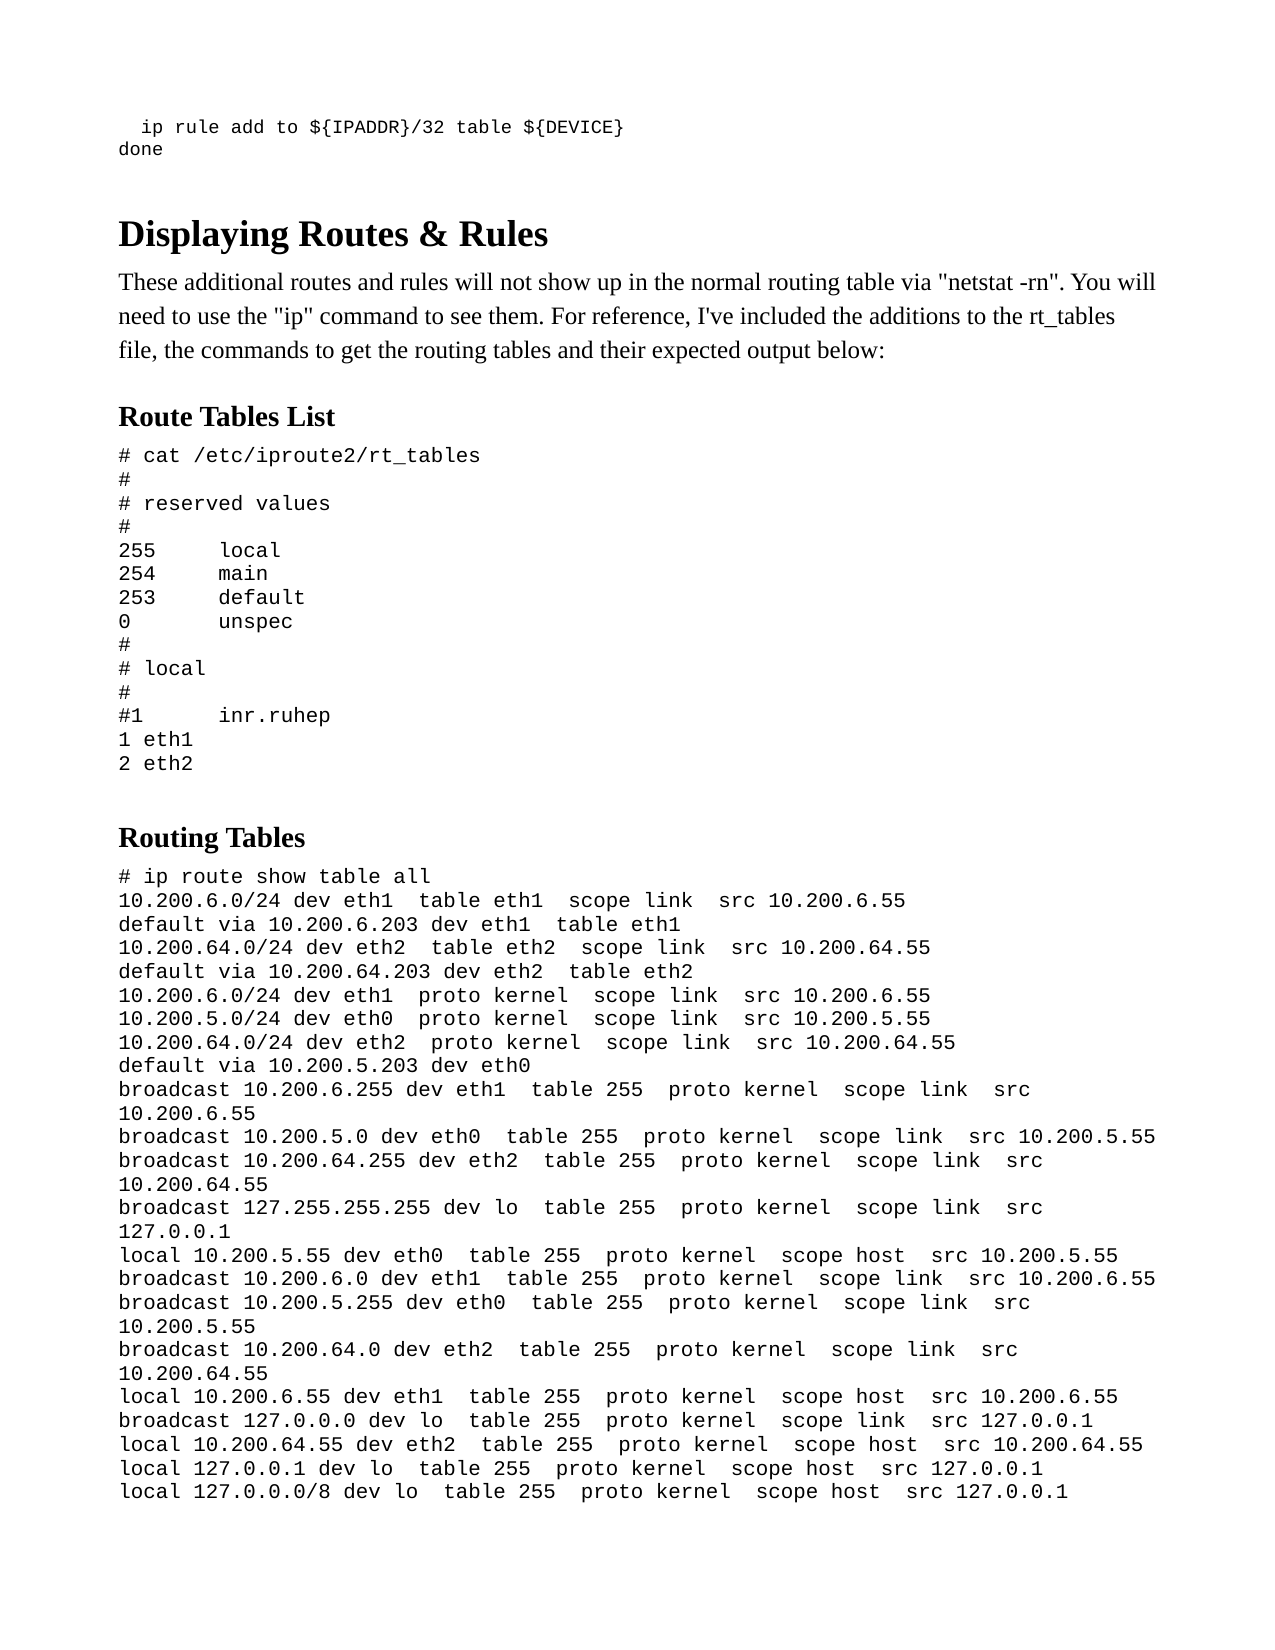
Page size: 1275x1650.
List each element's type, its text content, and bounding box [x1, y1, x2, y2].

subtitle Route Tables List [118, 399, 1157, 433]
text ip rule add to ${IPADDR}/32 table ${DEVICE} [118, 118, 1157, 139]
subtitle Displaying Routes & Rules [118, 211, 1157, 254]
text 10.200.64.0/24 dev eth2 table eth2 scope link src 10.200.64.55 [118, 937, 1157, 961]
text # [118, 469, 1157, 492]
text broadcast 10.200.5.255 dev eth0 table 255 proto kernel scope link src 10.200.5.55 [118, 1292, 1157, 1339]
text 0 unspec [118, 611, 1157, 634]
text 10.200.6.0/24 dev eth1 proto kernel scope link src 10.200.6.55 [118, 984, 1157, 1008]
text broadcast 10.200.64.0 dev eth2 table 255 proto kernel scope link src 10.200.64.55 [118, 1339, 1157, 1387]
text local 10.200.6.55 dev eth1 table 255 proto kernel scope host src 10.200.6.55 [118, 1387, 1157, 1410]
text done [118, 139, 1157, 161]
text #1 inr.ruhep [118, 705, 1157, 729]
text broadcast 127.255.255.255 dev lo table 255 proto kernel scope link src 127.0.0.1 [118, 1197, 1157, 1245]
text 254 main [118, 563, 1157, 587]
text 10.200.5.0/24 dev eth0 proto kernel scope link src 10.200.5.55 [118, 1008, 1157, 1032]
text 1 eth1 [118, 729, 1157, 753]
text default via 10.200.6.203 dev eth1 table eth1 [118, 914, 1157, 937]
text These additional routes and rules will not show up in the normal routing table via "netstat -rn". You will need to use the "ip" command to see them. For reference, I've included the additions to the rt_tables file, the commands to get the routing tables and their expected output below: [118, 267, 1157, 364]
text local 127.0.0.0/8 dev lo table 255 proto kernel scope host src 127.0.0.1 [118, 1481, 1157, 1505]
text # [118, 516, 1157, 540]
text 2 eth2 [118, 753, 1157, 776]
subtitle Routing Tables [118, 820, 1157, 854]
text # [118, 682, 1157, 705]
text broadcast 10.200.64.255 dev eth2 table 255 proto kernel scope link src 10.200.64.55 [118, 1150, 1157, 1197]
text local 10.200.64.55 dev eth2 table 255 proto kernel scope host src 10.200.64.55 [118, 1434, 1157, 1457]
text 255 local [118, 540, 1157, 563]
text # ip route show table all [118, 866, 1157, 890]
text broadcast 127.0.0.0 dev lo table 255 proto kernel scope link src 127.0.0.1 [118, 1410, 1157, 1434]
text 10.200.6.0/24 dev eth1 table eth1 scope link src 10.200.6.55 [118, 890, 1157, 914]
text broadcast 10.200.6.255 dev eth1 table 255 proto kernel scope link src 10.200.6.55 [118, 1079, 1157, 1126]
text local 127.0.0.1 dev lo table 255 proto kernel scope host src 127.0.0.1 [118, 1457, 1157, 1481]
text local 10.200.5.55 dev eth0 table 255 proto kernel scope host src 10.200.5.55 [118, 1245, 1157, 1268]
text # local [118, 658, 1157, 682]
text default via 10.200.64.203 dev eth2 table eth2 [118, 961, 1157, 984]
text broadcast 10.200.6.0 dev eth1 table 255 proto kernel scope link src 10.200.6.55 [118, 1268, 1157, 1292]
text # reserved values [118, 492, 1157, 516]
text 253 default [118, 587, 1157, 611]
text 10.200.64.0/24 dev eth2 proto kernel scope link src 10.200.64.55 [118, 1032, 1157, 1056]
text # [118, 634, 1157, 658]
text # cat /etc/iproute2/rt_tables [118, 445, 1157, 469]
text broadcast 10.200.5.0 dev eth0 table 255 proto kernel scope link src 10.200.5.55 [118, 1126, 1157, 1150]
text default via 10.200.5.203 dev eth0 [118, 1056, 1157, 1079]
